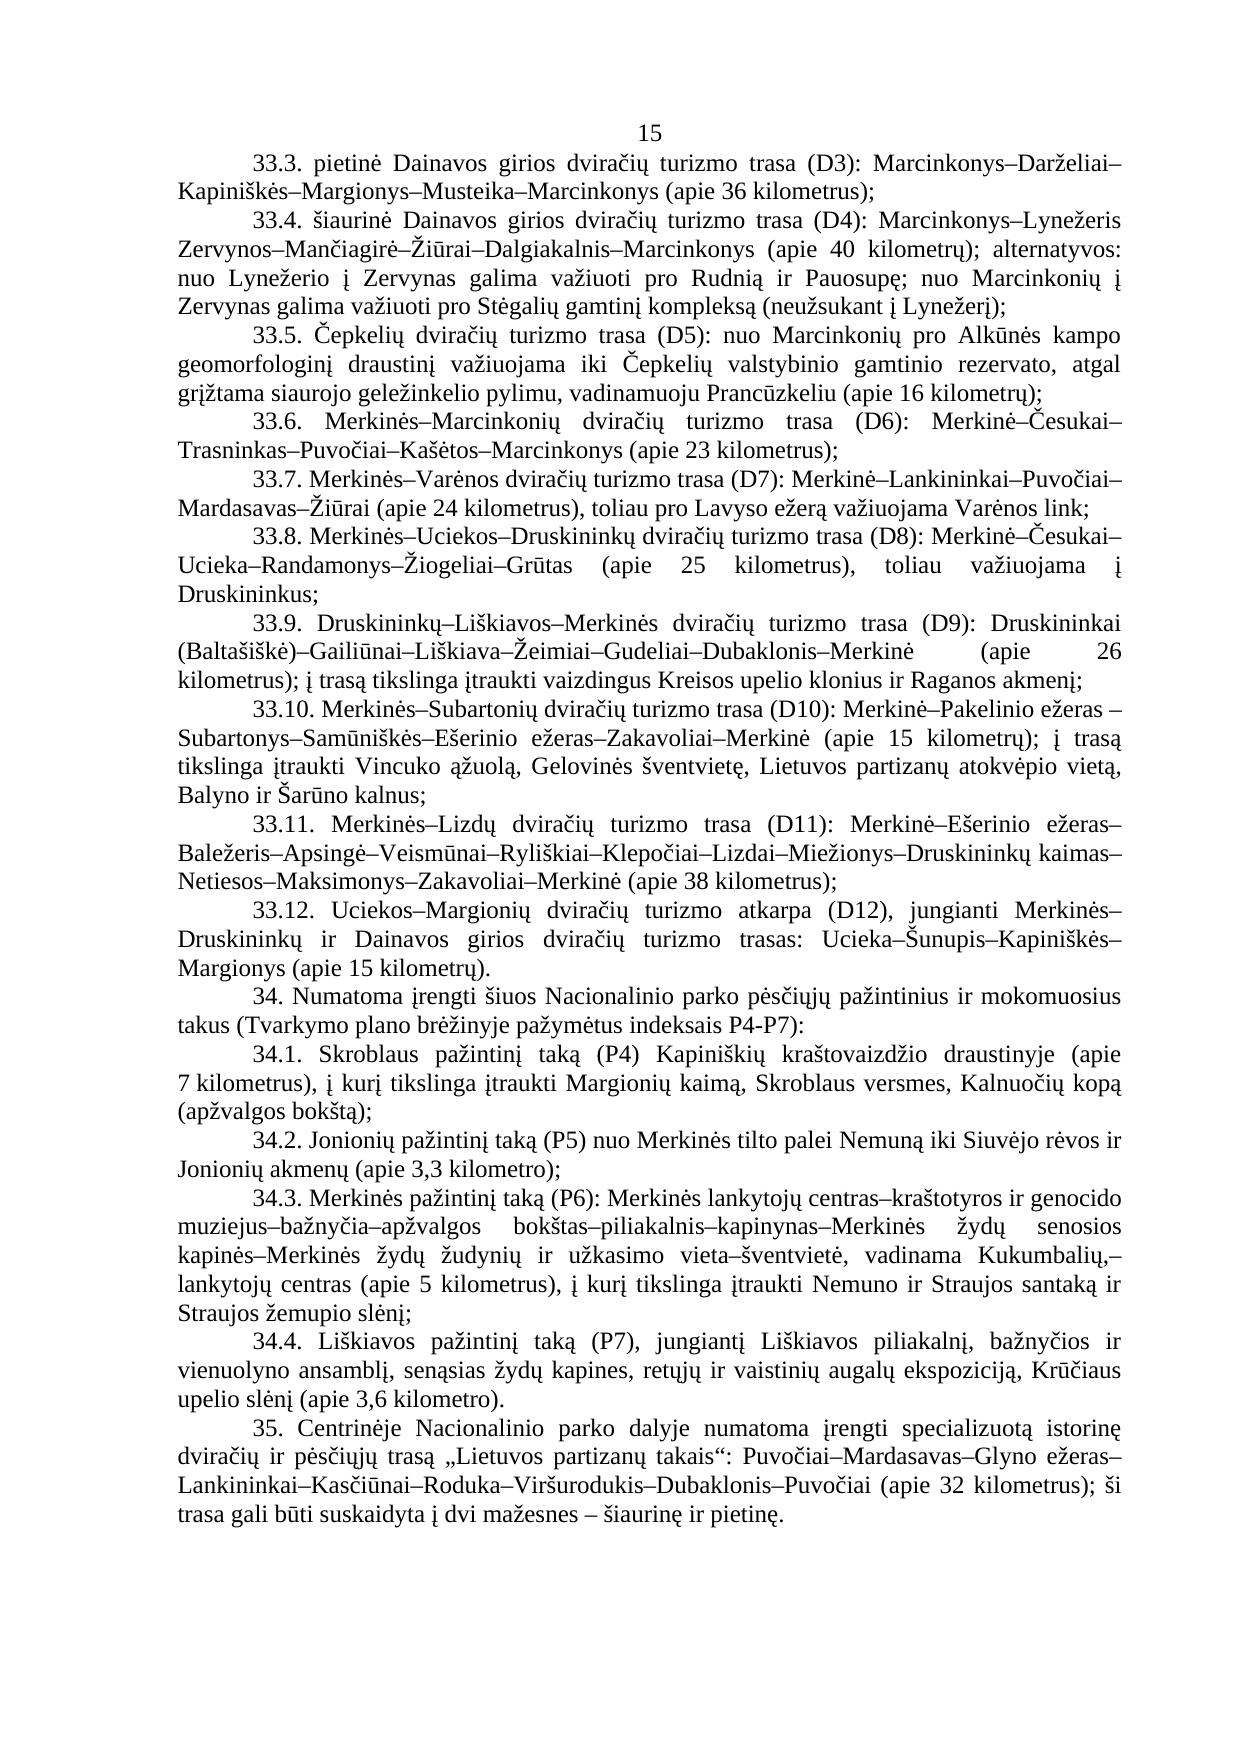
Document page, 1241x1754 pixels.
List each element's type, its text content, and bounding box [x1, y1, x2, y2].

text 33.4. šiaurinė Dainavos girios dviračių turizmo trasa (D4): Marcinkonys–Lynežeris Zervynos–Mančiagirė–Žiūrai–Dalgiakalnis–Marcinkonys (apie 40 kilometrų); alternatyvos: nuo Lynežerio į Zervynas galima važiuoti pro Rudnią ir Pauosupę; nuo Marcinkonių į Zervynas galima važiuoti pro Stėgalių gamtinį kompleksą (neužsukant į Lynežerį); [177, 205, 1122, 320]
text 33.12. Uciekos–Margionių dviračių turizmo atkarpa (D12), jungianti Merkinės–Druskininkų ir Dainavos girios dviračių turizmo trasas: Ucieka–Šunupis–Kapiniškės–Margionys (apie 15 kilometrų). [177, 895, 1122, 981]
text 35. Centrinėje Nacionalinio parko dalyje numatoma įrengti specializuotą istorinę dviračių ir pėsčiųjų trasą „Lietuvos partizanų takais“: Puvočiai–Mardasavas–Glyno ežeras–Lankininkai–Kasčiūnai–Roduka–Viršurodukis–Dubaklonis–Puvočiai (apie 32 kilometrus); ši trasa gali būti suskaidyta į dvi mažesnes – šiaurinę ir pietinę. [177, 1413, 1122, 1528]
text 34.3. Merkinės pažintinį taką (P6): Merkinės lankytojų centras–kraštotyros ir genocido muziejus–bažnyčia–apžvalgos bokštas–piliakalnis–kapinynas–Merkinės žydų senosios kapinės–Merkinės žydų žudynių ir užkasimo vieta–šventvietė, vadinama Kukumbalių,–lankytojų centras (apie 5 kilometrus), į kurį tikslinga įtraukti Nemuno ir Straujos santaką ir Straujos žemupio slėnį; [177, 1183, 1122, 1326]
text 33.10. Merkinės–Subartonių dviračių turizmo trasa (D10): Merkinė–Pakelinio ežeras – Subartonys–Samūniškės–Ešerinio ežeras–Zakavoliai–Merkinė (apie 15 kilometrų); į trasą tikslinga įtraukti Vincuko ąžuolą, Gelovinės šventvietę, Lietuvos partizanų atokvėpio vietą, Balyno ir Šarūno kalnus; [177, 694, 1122, 809]
text 33.7. Merkinės–Varėnos dviračių turizmo trasa (D7): Merkinė–Lankininkai–Puvočiai–Mardasavas–Žiūrai (apie 24 kilometrus), toliau pro Lavyso ežerą važiuojama Varėnos link; [177, 464, 1122, 521]
text 33.3. pietinė Dainavos girios dviračių turizmo trasa (D3): Marcinkonys–Darželiai–Kapiniškės–Margionys–Musteika–Marcinkonys (apie 36 kilometrus); [177, 148, 1122, 205]
text 34. Numatoma įrengti šiuos Nacionalinio parko pėsčiųjų pažintinius ir mokomuosius takus (Tvarkymo plano brėžinyje pažymėtus indeksais P4-P7): [177, 981, 1122, 1039]
text 34.4. Liškiavos pažintinį taką (P7), jungiantį Liškiavos piliakalnį, bažnyčios ir vienuolyno ansamblį, senąsias žydų kapines, retųjų ir vaistinių augalų ekspoziciją, Krūčiaus upelio slėnį (apie 3,6 kilometro). [177, 1326, 1122, 1413]
text 33.8. Merkinės–Uciekos–Druskininkų dviračių turizmo trasa (D8): Merkinė–Česukai–Ucieka–Randamonys–Žiogeliai–Grūtas (apie 25 kilometrus), toliau važiuojama į Druskininkus; [177, 521, 1122, 608]
text 33.6. Merkinės–Marcinkonių dviračių turizmo trasa (D6): Merkinė–Česukai–Trasninkas–Puvočiai–Kašėtos–Marcinkonys (apie 23 kilometrus); [177, 406, 1122, 464]
text 33.5. Čepkelių dviračių turizmo trasa (D5): nuo Marcinkonių pro Alkūnės kampo geomorfologinį draustinį važiuojama iki Čepkelių valstybinio gamtinio rezervato, atgal grįžtama siaurojo geležinkelio pylimu, vadinamuoju Prancūzkeliu (apie 16 kilometrų); [177, 320, 1122, 406]
text 33.9. Druskininkų–Liškiavos–Merkinės dviračių turizmo trasa (D9): Druskininkai (Baltašiškė)–Gailiūnai–Liškiava–Žeimiai–Gudeliai–Dubaklonis–Merkinė (apie 26 kilometrus); į trasą tikslinga įtraukti vaizdingus Kreisos upelio klonius ir Raganos akmenį; [177, 608, 1122, 694]
text 34.2. Jonionių pažintinį taką (P5) nuo Merkinės tilto palei Nemuną iki Siuvėjo rėvos ir Jonionių akmenų (apie 3,3 kilometro); [177, 1125, 1122, 1183]
text 33.11. Merkinės–Lizdų dviračių turizmo trasa (D11): Merkinė–Ešerinio ežeras–Baležeris–Apsingė–Veismūnai–Ryliškiai–Klepočiai–Lizdai–Miežionys–Druskininkų kaimas–Netiesos–Maksimonys–Zakavoliai–Merkinė (apie 38 kilometrus); [177, 809, 1122, 895]
text 34.1. Skroblaus pažintinį taką (P4) Kapiniškių kraštovaizdžio draustinyje (apie 7 kilometrus), į kurį tikslinga įtraukti Margionių kaimą, Skroblaus versmes, Kalnuočių kopą (apžvalgos bokštą); [177, 1039, 1122, 1125]
